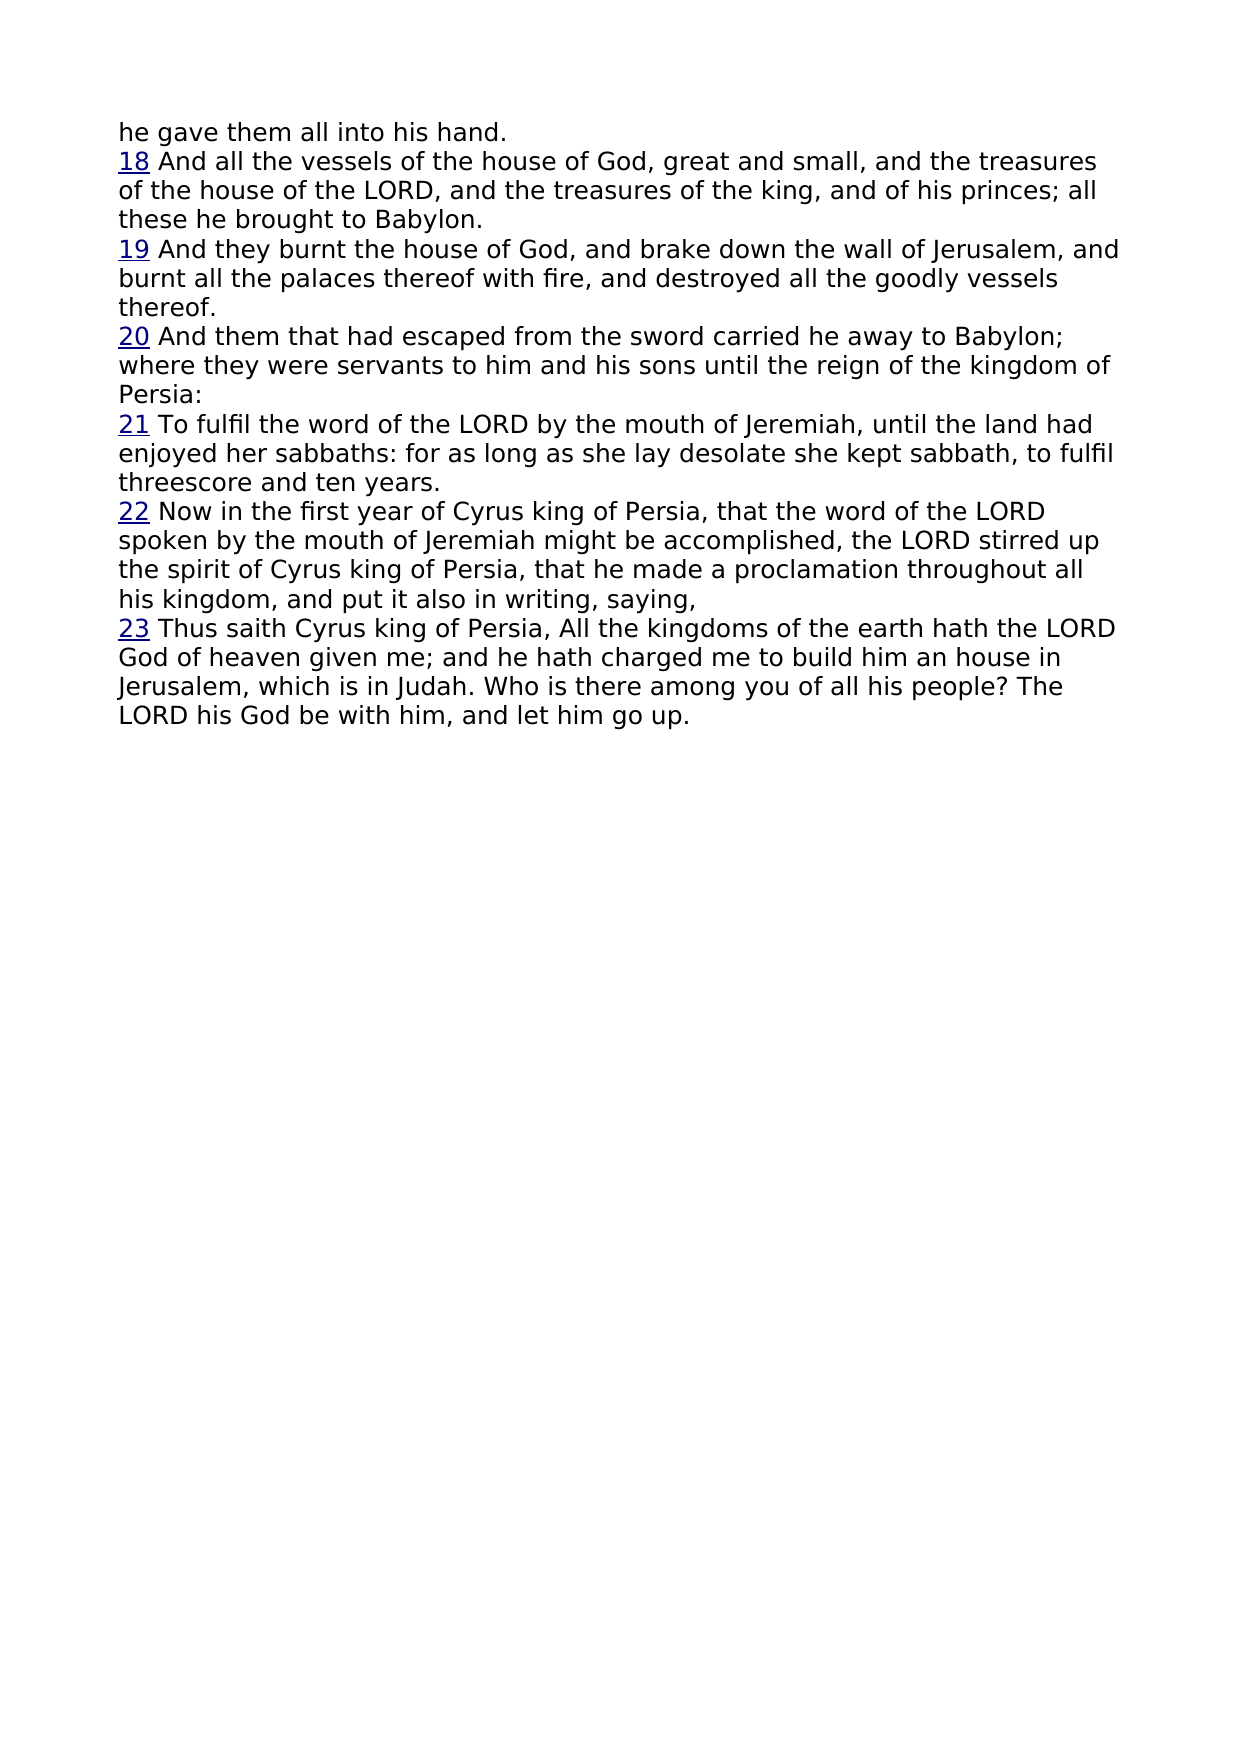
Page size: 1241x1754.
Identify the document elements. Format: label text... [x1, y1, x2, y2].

text he gave them all into his hand. 18 And all the vessels of the house of God, great and small, and the treasures of the house of the LORD, and the treasures of the king, and of his princes; all these he brought to Babylon. 19 And they burnt the house of God, and brake down the wall of Jerusalem, and burnt all the palaces thereof with fire, and destroyed all the goodly vessels thereof. 20 And them that had escaped from the sword carried he away to Babylon; where they were servants to him and his sons until the reign of the kingdom of Persia: 21 To fulfil the word of the LORD by the mouth of Jeremiah, until the land had enjoyed her sabbaths: for as long as she lay desolate she kept sabbath, to fulfil threescore and ten years. 22 Now in the first year of Cyrus king of Persia, that the word of the LORD spoken by the mouth of Jeremiah might be accomplished, the LORD stirred up the spirit of Cyrus king of Persia, that he made a proclamation throughout all his kingdom, and put it also in writing, saying, 23 Thus saith Cyrus king of Persia, All the kingdoms of the earth hath the LORD God of heaven given me; and he hath charged me to build him an house in Jerusalem, which is in Judah. Who is there among you of all his people? The LORD his God be with him, and let him go up. [118, 118, 1122, 731]
